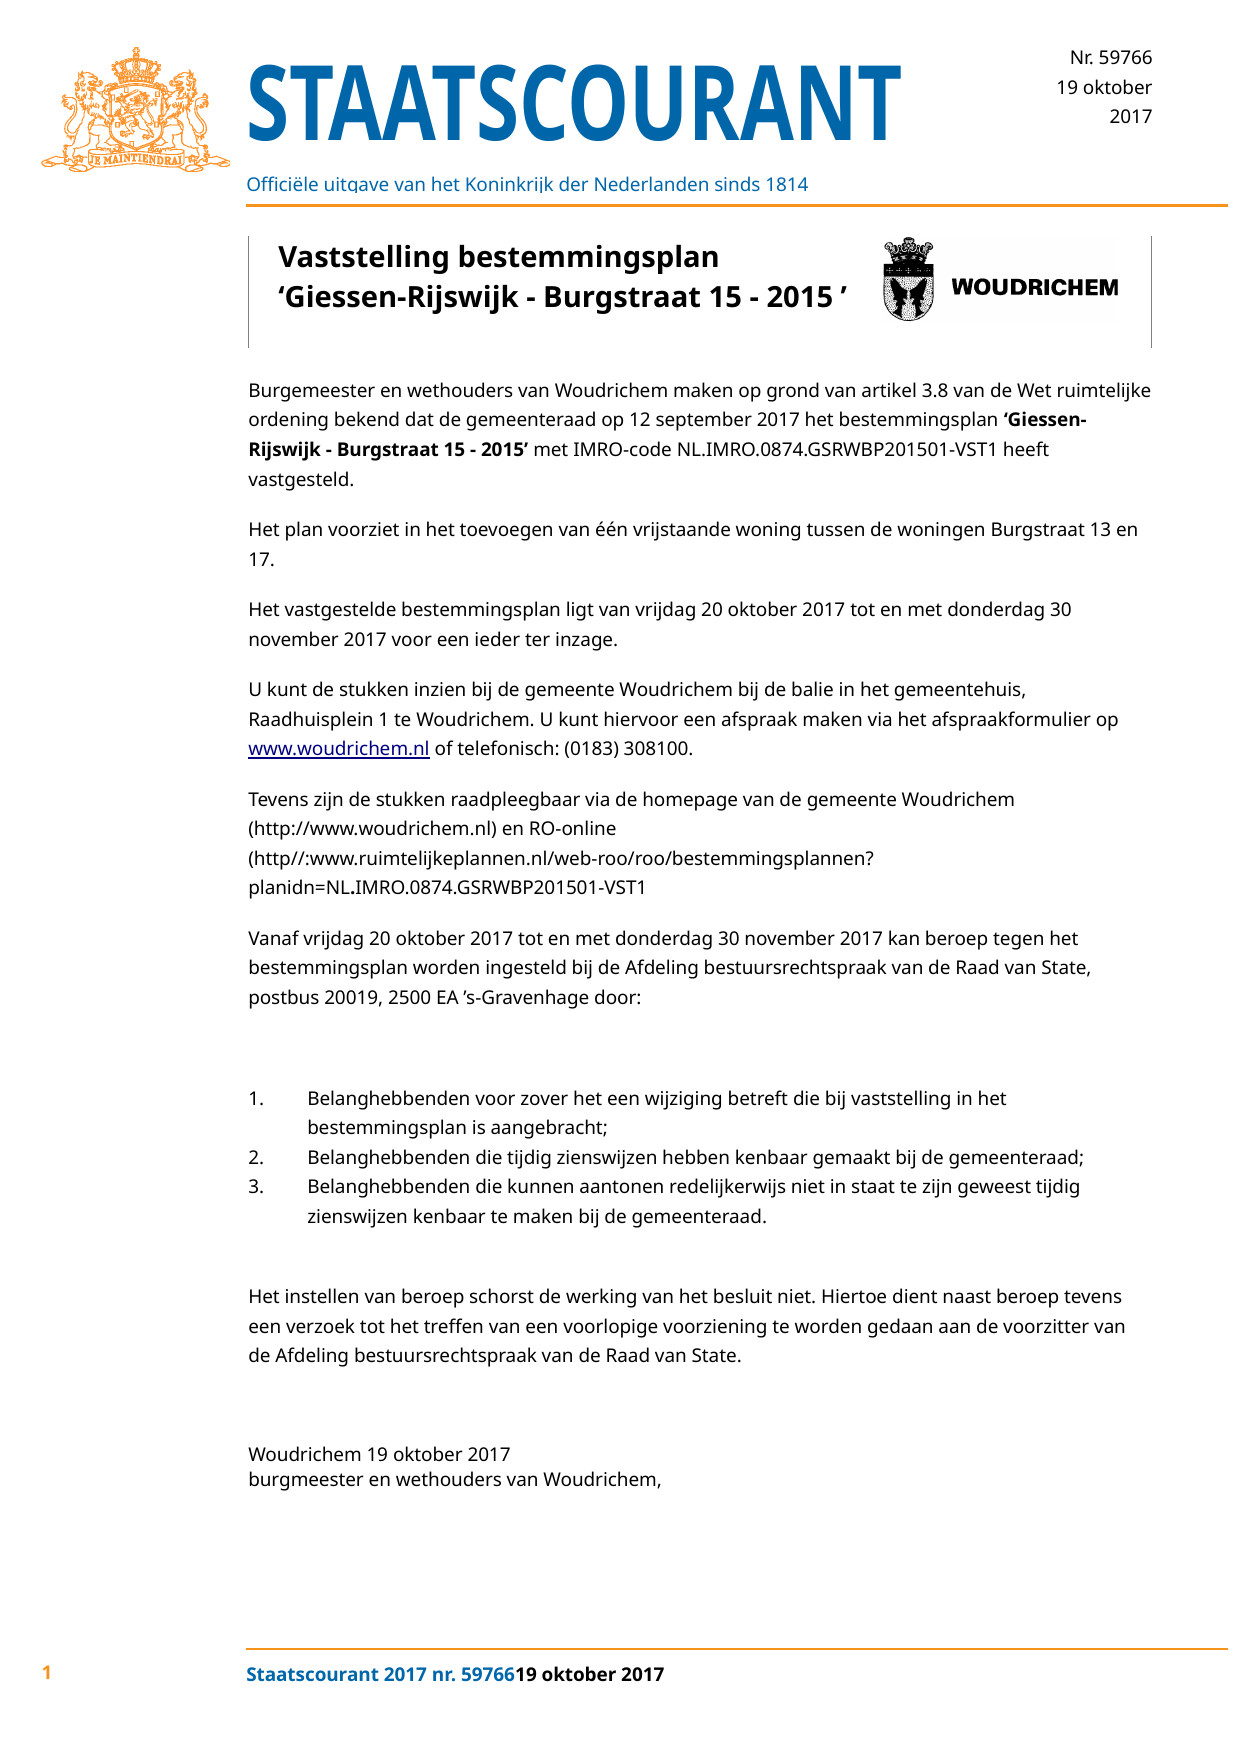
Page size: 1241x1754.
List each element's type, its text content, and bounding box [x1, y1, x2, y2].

picture [41, 47, 231, 172]
text Woudrichem 19 oktober 2017 [248, 1441, 1152, 1466]
text U kunt de stukken inzien bij de gemeente Woudrichem bij de balie in het gemeentehuis, Raadhuisplein 1 te Woudrichem. U kunt hiervoor een afspraak maken via het afspraakformulier op www.woudrichem.nl of telefonisch: (0183) 308100. [248, 676, 1152, 761]
table_header Vaststelling bestemmingsplan ‘Giessen-Rijswijk - Burgstraat 15 - 2015 ’ [249, 236, 850, 348]
text Het instellen van beroep schorst de werking van het besluit niet. Hiertoe dient naast beroep tevens een verzoek tot het treffen van een voorlopige voorziening te worden gedaan aan de voorzitter van de Afdeling bestuursrechtspraak van de Raad van State. [248, 1283, 1152, 1368]
list Belanghebbenden die kunnen aantonen redelijkerwijs niet in staat te zijn geweest tijdig zienswijzen kenbaar te maken bij de gemeenteraad. [248, 1174, 1152, 1229]
text Burgemeester en wethouders van Woudrichem maken op grond van artikel 3.8 van de Wet ruimtelijke ordening bekend dat de gemeenteraad op 12 september 2017 het bestemmingsplan ‘Giessen-Rijswijk - Burgstraat 15 - 2015’ met IMRO-code NL.IMRO.0874.GSRWBP201501-VST1 heeft vastgesteld. [248, 377, 1152, 492]
table_header [850, 236, 1151, 348]
list Belanghebbenden die tijdig zienswijzen hebben kenbaar gemaakt bij de gemeenteraad; [248, 1144, 1152, 1170]
text burgmeester en wethouders van Woudrichem, [248, 1466, 1152, 1492]
text Tevens zijn de stukken raadpleegbaar via de homepage van de gemeente Woudrichem (http://www.woudrichem.nl) en RO-online (http//:www.ruimtelijkeplannen.nl/web-roo/roo/bestemmingsplannen?planidn=NL.IMRO.0874.GSRWBP201501-VST1 [248, 786, 1152, 900]
list Belanghebbenden voor zover het een wijziging betreft die bij vaststelling in het bestemmingsplan is aangebracht; [248, 1085, 1152, 1140]
text Vanaf vrijdag 20 oktober 2017 tot en met donderdag 30 november 2017 kan beroep tegen het bestemmingsplan worden ingesteld bij de Afdeling bestuursrechtspraak van de Raad van State, postbus 20019, 2500 EA ’s-Gravenhage door: [248, 925, 1152, 1010]
text Het vastgestelde bestemmingsplan ligt van vrijdag 20 oktober 2017 tot en met donderdag 30 november 2017 voor een ieder ter inzage. [248, 596, 1152, 652]
text Het plan voorziet in het toevoegen van één vrijstaande woning tussen de woningen Burgstraat 13 en 17. [248, 516, 1152, 572]
picture [882, 236, 1119, 322]
